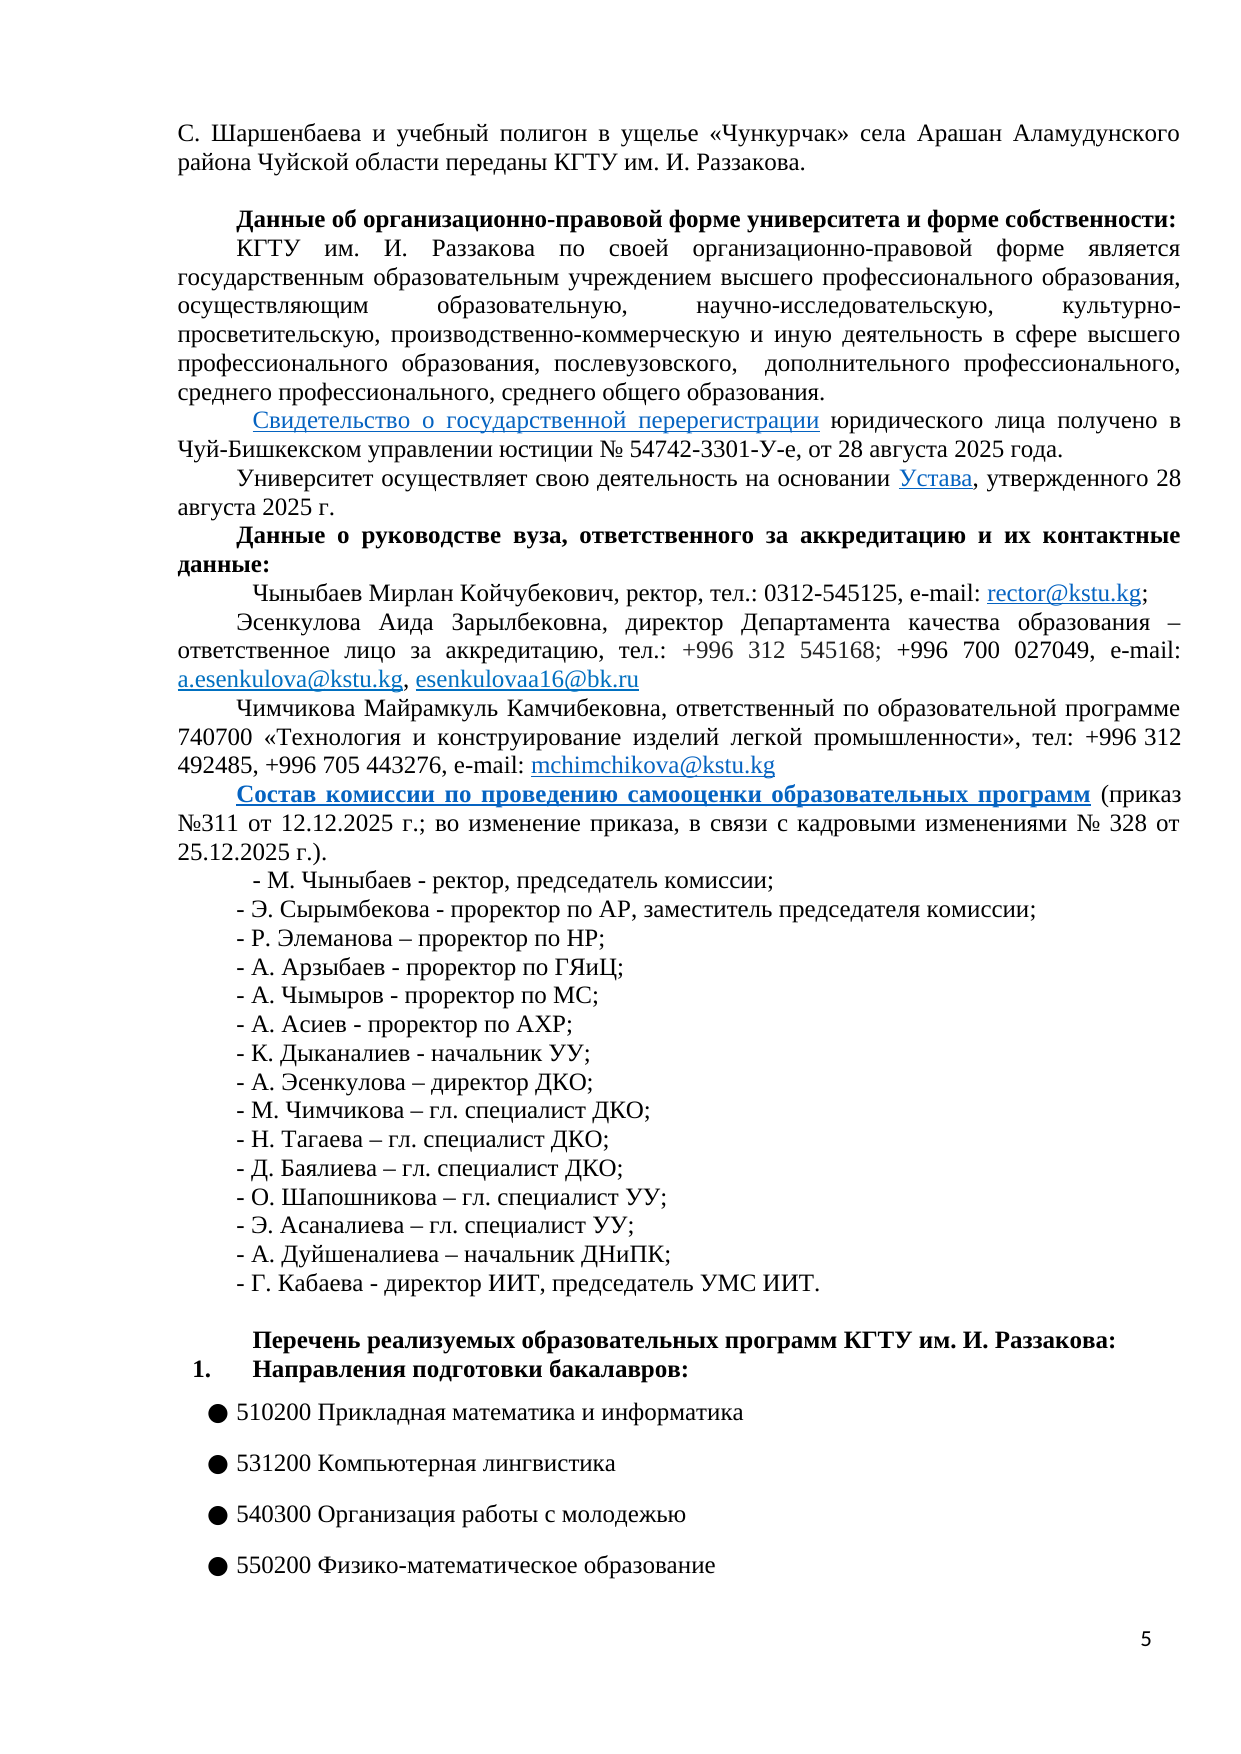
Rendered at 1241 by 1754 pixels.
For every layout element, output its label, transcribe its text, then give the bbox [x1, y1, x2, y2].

text - К. Дыканалиев - начальник УУ; [177, 1038, 1181, 1067]
list 550200 Физико-математическое образование [207, 1537, 1181, 1588]
text Университет осуществляет свою деятельность на основании Устава, утвержденного 28 августа 2025 г. [177, 463, 1181, 521]
text - М. Чимчикова – гл. специалист ДКО; [177, 1096, 1181, 1124]
text - М. Чыныбаев - ректор, председатель комиссии; [177, 866, 1181, 894]
text - А. Чымыров - проректор по МС; [177, 981, 1181, 1009]
text КГТУ им. И. Раззакова по своей организационно-правовой форме является государственным образовательным учреждением высшего профессионального образования, осуществляющим образовательную, научно-исследовательскую, культурно-просветительскую, производственно-коммерческую и иную деятельность в сфере высшего профессионального образования, послевузовского, дополнительного профессионального, среднего профессионального, среднего общего образования. [177, 233, 1181, 406]
text Данные об организационно-правовой форме университета и форме собственности: [177, 204, 1181, 233]
text - О. Шапошникова – гл. специалист УУ; [177, 1182, 1181, 1211]
list 510200 Прикладная математика и информатика [207, 1383, 1152, 1434]
text Чыныбаев Мирлан Койчубекович, ректор, тел.: 0312-545125, e-mail: rector@kstu.kg; [177, 578, 1181, 607]
text Эсенкулова Аида Зарылбековна, директор Департамента качества образования – ответственное лицо за аккредитацию, тел.: +996 312 545168; +996 700 027049, e-mail: a.esenkulova@kstu.kg, esenkulovaa16@bk.ru [177, 607, 1181, 693]
list 531200 Компьютерная лингвистика [207, 1434, 1152, 1486]
text - А. Эсенкулова – директор ДКО; [177, 1067, 1181, 1096]
text Состав комиссии по проведению самооценки образовательных программ (приказ №311 от 12.12.2025 г.; во изменение приказа, в связи с кадровыми изменениями № 328 от 25.12.2025 г.). [177, 779, 1181, 866]
text - Г. Кабаева - директор ИИТ, председатель УМС ИИТ. [177, 1268, 1181, 1297]
list С. Шаршенбаева и учебный полигон в ущелье «Чункурчак» села Арашан Аламудунского района Чуйской области переданы КГТУ им. И. Раззакова. [177, 118, 1181, 176]
text - А. Дуйшеналиева – начальник ДНиПК; [177, 1239, 1181, 1268]
list 540300 Организация работы с молодежью [207, 1486, 1181, 1537]
text - А. Асиев - проректор по АХР; [177, 1009, 1181, 1038]
list Направления подготовки бакалавров: [177, 1354, 1152, 1383]
text - Д. Баялиева – гл. специалист ДКО; [177, 1153, 1181, 1182]
text Перечень реализуемых образовательных программ КГТУ им. И. Раззакова: [177, 1326, 1152, 1354]
text Данные о руководстве вуза, ответственного за аккредитацию и их контактные данные: [177, 521, 1181, 578]
text - Н. Тагаева – гл. специалист ДКО; [177, 1124, 1181, 1153]
text - А. Арзыбаев - проректор по ГЯиЦ; [177, 952, 1181, 981]
text - Э. Сырымбекова - проректор по АР, заместитель председателя комиссии; [177, 894, 1181, 923]
text Свидетельство о государственной перерегистрации юридического лица получено в Чуй-Бишкекском управлении юстиции № 54742-3301-У-е, от 28 августа 2025 года. [177, 406, 1181, 463]
text - Э. Асаналиева – гл. специалист УУ; [177, 1211, 1181, 1239]
text Чимчикова Майрамкуль Камчибековна, ответственный по образовательной программе 740700 «Технология и конструирование изделий легкой промышленности», тел: +996 312 492485, +996 705 443276, e-mail: mchimchikova@kstu.kg [177, 693, 1181, 779]
text - Р. Элеманова – проректор по НР; [177, 923, 1181, 952]
